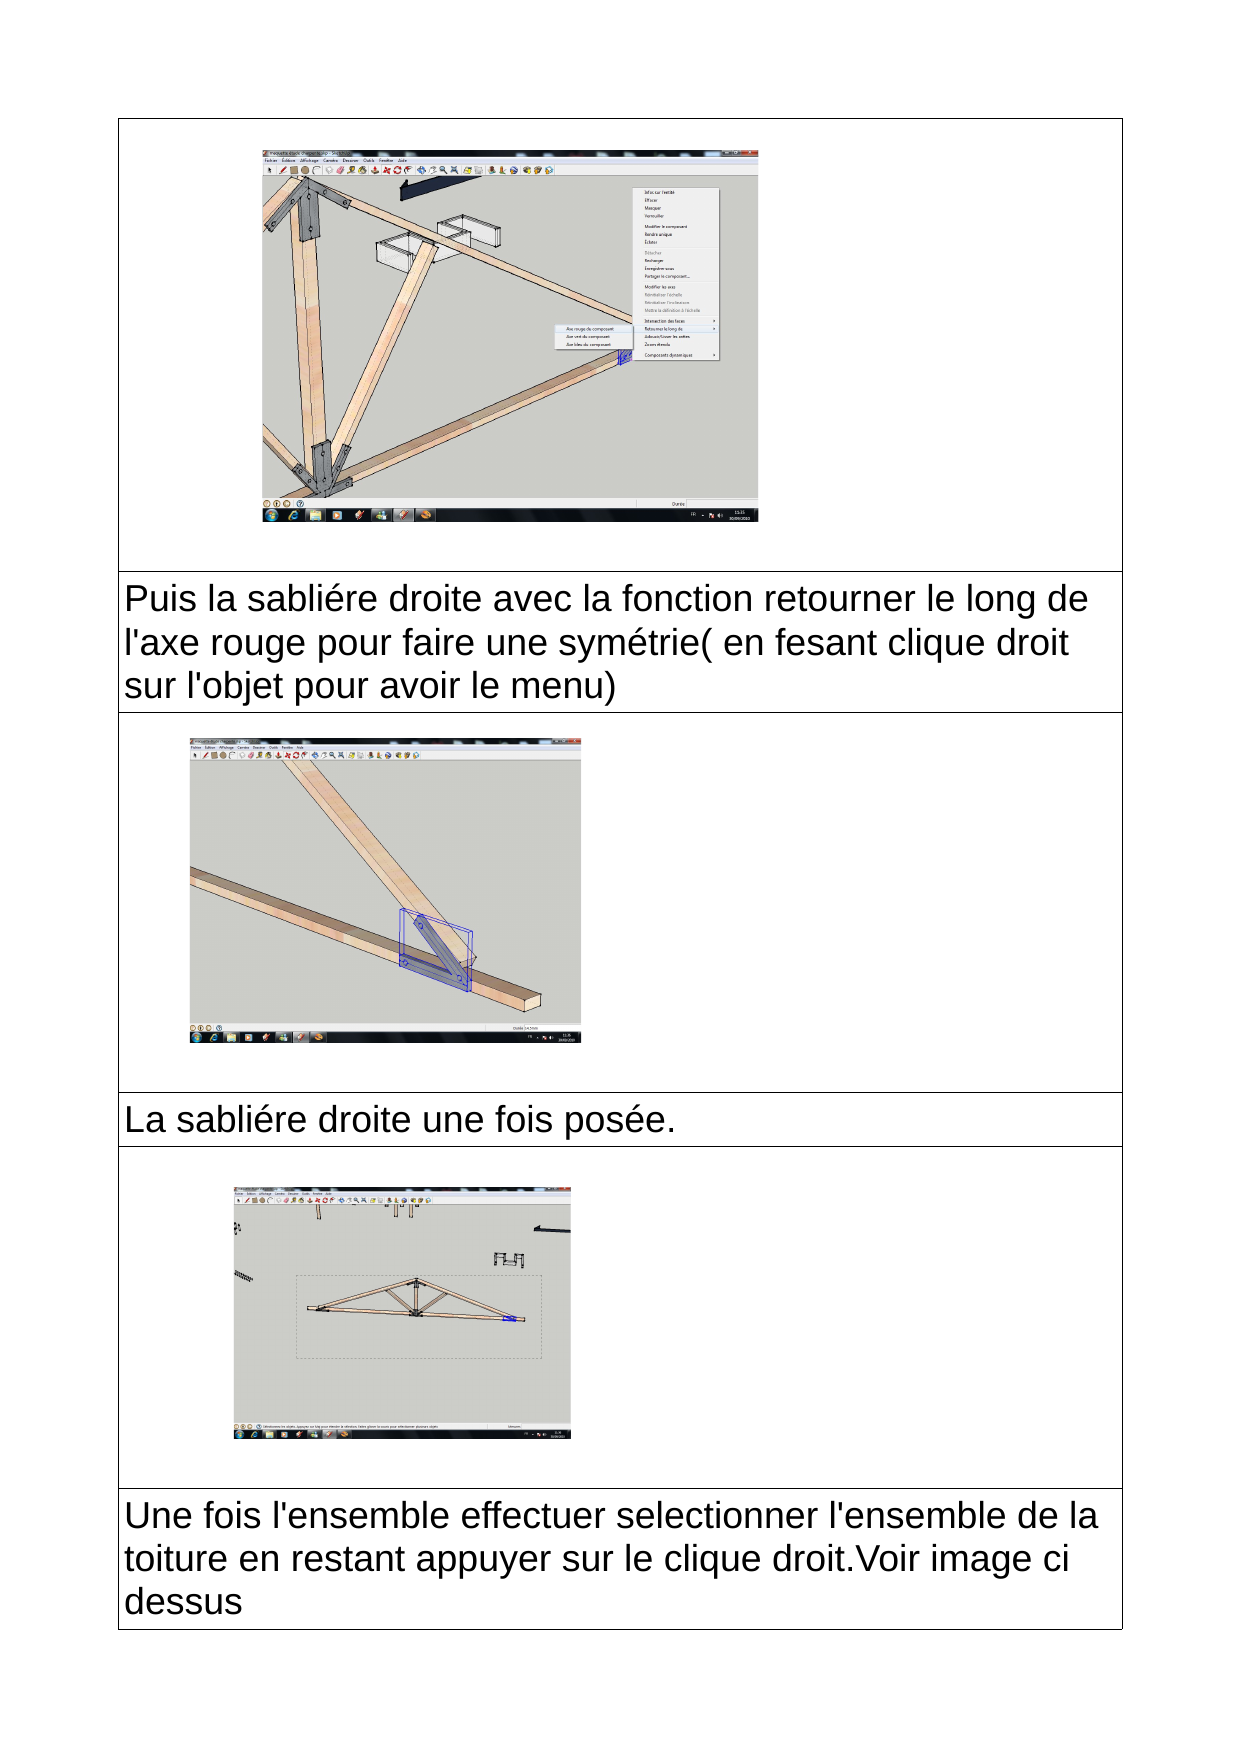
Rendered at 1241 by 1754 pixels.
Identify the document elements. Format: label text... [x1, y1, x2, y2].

picture [233, 1187, 571, 1439]
table_cell La sabliére droite une fois posée. [119, 1093, 1122, 1146]
table_cell [119, 1147, 1122, 1487]
picture [189, 738, 582, 1043]
picture [262, 150, 759, 522]
table_cell Une fois l'ensemble effectuer selectionner l'ensemble de la toiture en restant appuyer sur le clique droit.Voir image ci dessus [119, 1489, 1122, 1628]
table_cell [119, 713, 1122, 1092]
table_cell Puis la sabliére droite avec la fonction retourner le long de l'axe rouge pour faire une symétrie( en fesant clique droit sur l'objet pour avoir le menu) [119, 572, 1122, 712]
table_header [119, 119, 1122, 571]
